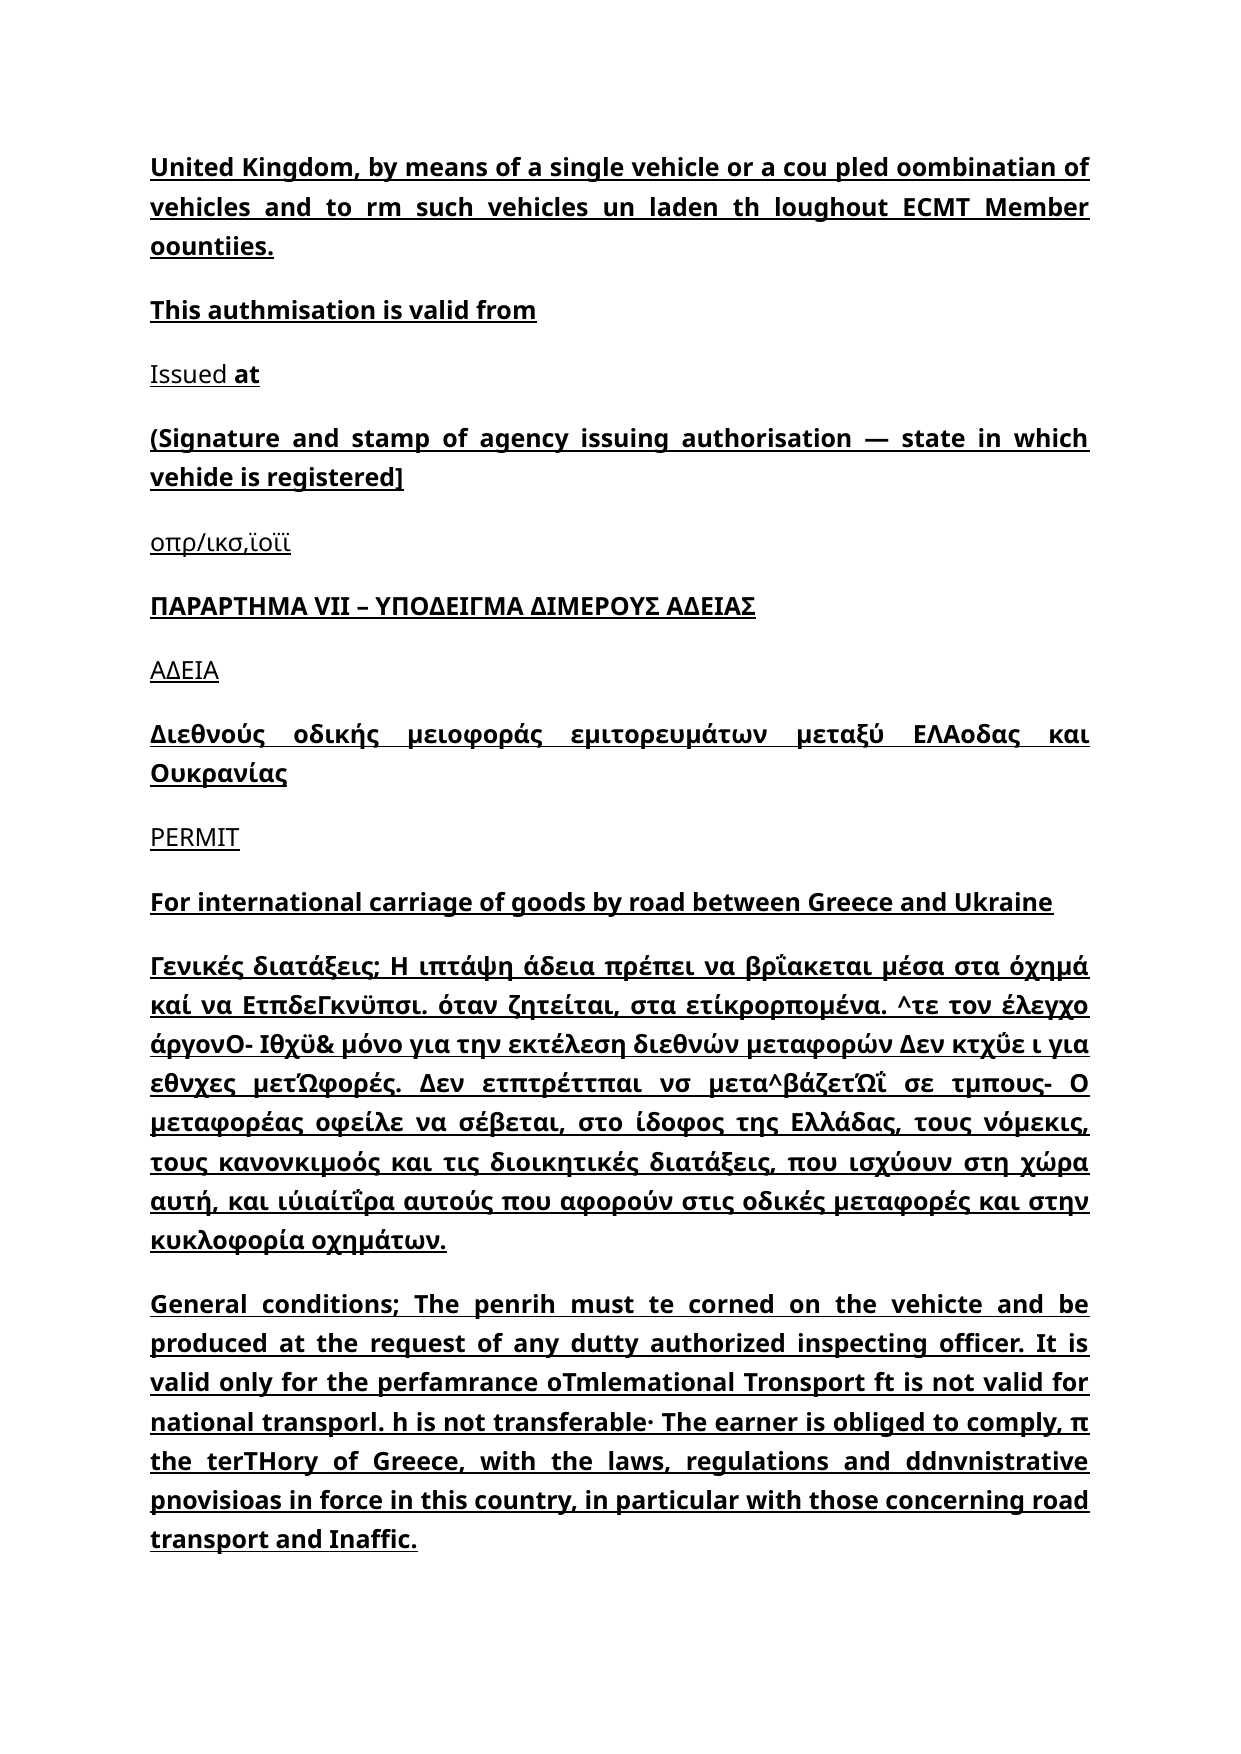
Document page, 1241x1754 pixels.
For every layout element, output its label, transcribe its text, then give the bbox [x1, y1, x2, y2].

text αυτή, και ιύιαίτΐρα αυτούς που αφορούν στις οδικές μεταφορές και στην [150, 1175, 1090, 1212]
text (Signature and stamp of agency issuing authorisation — state in which [150, 421, 1090, 450]
text Ουκρανίας [150, 747, 1090, 790]
text produced at the request of any dutty authorized inspecting officer. It is [150, 1317, 1090, 1355]
text καί να ΕτπδεΓκνϋπσι. όταν ζητείται, στα ετίκρορπομένα. ^τε τον έλεγχο [150, 979, 1090, 1016]
text oountiies. [150, 220, 1090, 262]
text General conditions; The penrih must te corned on the vehicte and be [150, 1287, 1090, 1316]
text United Kingdom, by means of a single vehicle or a cou pled oombinatian of [150, 150, 1090, 179]
text This authmisation is valid from [150, 292, 1090, 327]
text τους κανονκιμοός και τις διοικητικές διατάξεις, που ισχύουν στη χώρα [150, 1136, 1090, 1173]
text the terTHory of Greece, with the laws, regulations and ddnvnistrative [150, 1435, 1090, 1472]
text Γενικές διατάξεις; Η ιπτάψη άδεια πρέπει να βρΐακεται μέσα στα όχημά [150, 948, 1090, 977]
text ΑΔΕΙΑ [150, 652, 1090, 687]
text οπρ/ικσ,ϊοϊϊ [150, 524, 1090, 558]
text άργονΟ- Ιθχϋ& μόνο για την εκτέλεση διεθνών μεταφορών Δεν κτχΰε ι για [150, 1018, 1090, 1056]
text pnovisioas in force in this country, in particular with those concerning road [150, 1474, 1090, 1511]
text vehide is registered] [150, 452, 1090, 494]
text For international carriage of goods by road between Greece and Ukraine [150, 884, 1090, 918]
text Διεθνούς οδικής μειοφοράς εμιτορευμάτων μεταξύ ΕΛΑοδας και [150, 717, 1090, 746]
text Issued at [150, 357, 1090, 391]
text valid only for the perfamrance oTmlemational Tronsport ft is not valid for [150, 1357, 1090, 1394]
text transport and Inaffic. [150, 1513, 1090, 1556]
text κυκλοφορία οχημάτων. [150, 1214, 1090, 1257]
text PERMIT [150, 820, 1090, 854]
text vehicles and to rm such vehicles un laden th loughout ECMT Member [150, 181, 1090, 218]
text μεταφορέας οφείλε να σέβεται, στο ίδοφος της Ελλάδας, τους νόμεκις, [150, 1097, 1090, 1134]
text national transporl. h is not transferable· The earner is obliged to comply, π [150, 1396, 1090, 1433]
text ΠΑΡΑΡΤΗΜΑ VIΙ – ΥΠΟΔΕΙΓΜΑ ΔΙΜΕΡΟΥΣ ΑΔΕΙΑΣ [150, 588, 1090, 622]
text εθνχες μετΏφορές. Δεν ετπτρέττπαι νσ μετα^βάζετΏΐ σε τμπους- Ο [150, 1057, 1090, 1095]
